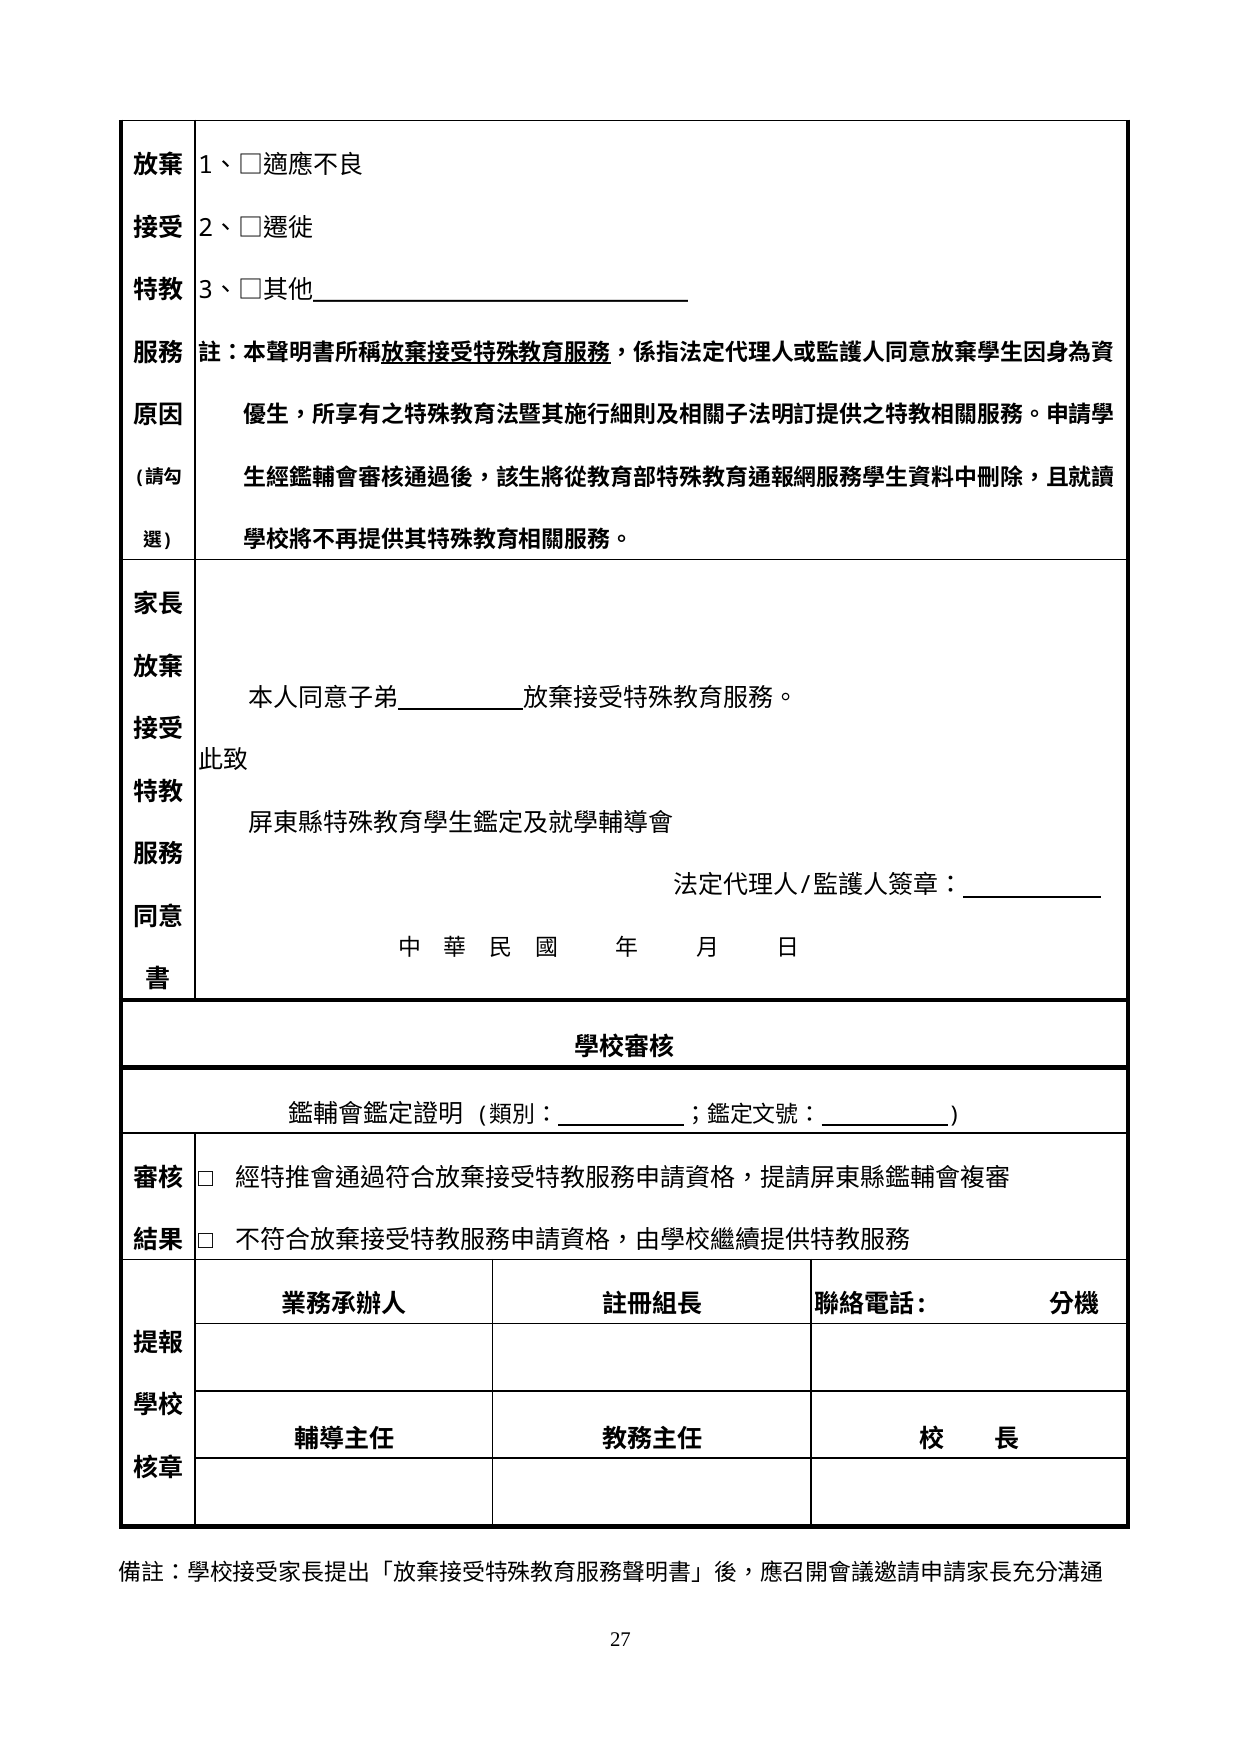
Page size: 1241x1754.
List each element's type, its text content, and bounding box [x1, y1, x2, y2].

table_cell [812, 1459, 1126, 1524]
table_cell [812, 1324, 1126, 1390]
table_cell 註冊組長 [493, 1260, 810, 1323]
table_cell 1、□適應不良 2、□遷徙 3、□其他_________________________ 註：本聲明書所稱放棄接受特殊教育服務，係指法定代理人或監護人同意放棄學生因身為資優生，所享有之特殊教育法暨其施行細則及相關子法明訂提供之特教相關服務。申請學生經鑑輔會審核通過後，該生將從教育部特殊教育通報網服務學生資料中刪除，且就讀學校將不再提供其特殊教育相關服務。 [196, 121, 1126, 559]
table_cell 審核結果 [123, 1134, 194, 1259]
table_cell 學校審核 [123, 1002, 1126, 1065]
table_cell 教務主任 [493, 1392, 810, 1457]
text 備註：學校接受家長提出「放棄接受特殊教育服務聲明書」後，應召開會議邀請申請家長充分溝通 [118, 1529, 1122, 1591]
table_cell 聯絡電話: 分機 [812, 1260, 1126, 1323]
table_cell 鑑輔會鑑定證明 (類別： ；鑑定文號： ) [123, 1070, 1126, 1132]
table_cell [493, 1459, 810, 1524]
table_cell 放棄接受特教服務原因 (請勾選) [123, 121, 194, 559]
table_cell [493, 1324, 810, 1390]
table_cell 業務承辦人 [196, 1260, 492, 1323]
table_cell 提報學校核章 [123, 1260, 194, 1524]
table_cell 輔導主任 [196, 1392, 492, 1457]
table_cell [196, 1459, 492, 1524]
table_cell [196, 1324, 492, 1390]
table_cell 經特推會通過符合放棄接受特教服務申請資格，提請屏東縣鑑輔會複審 不符合放棄接受特教服務申請資格，由學校繼續提供特教服務 [196, 1134, 1126, 1259]
table_cell 本人同意子弟 放棄接受特殊教育服務。 此致 屏東縣特殊教育學生鑑定及就學輔導會 法定代理人/監護人簽章： 中 華 民 國 年 月 日 [196, 560, 1126, 998]
table_cell 家長放棄 接受特教服務 同意書 [123, 560, 194, 998]
table_cell 校 長 [812, 1392, 1126, 1457]
